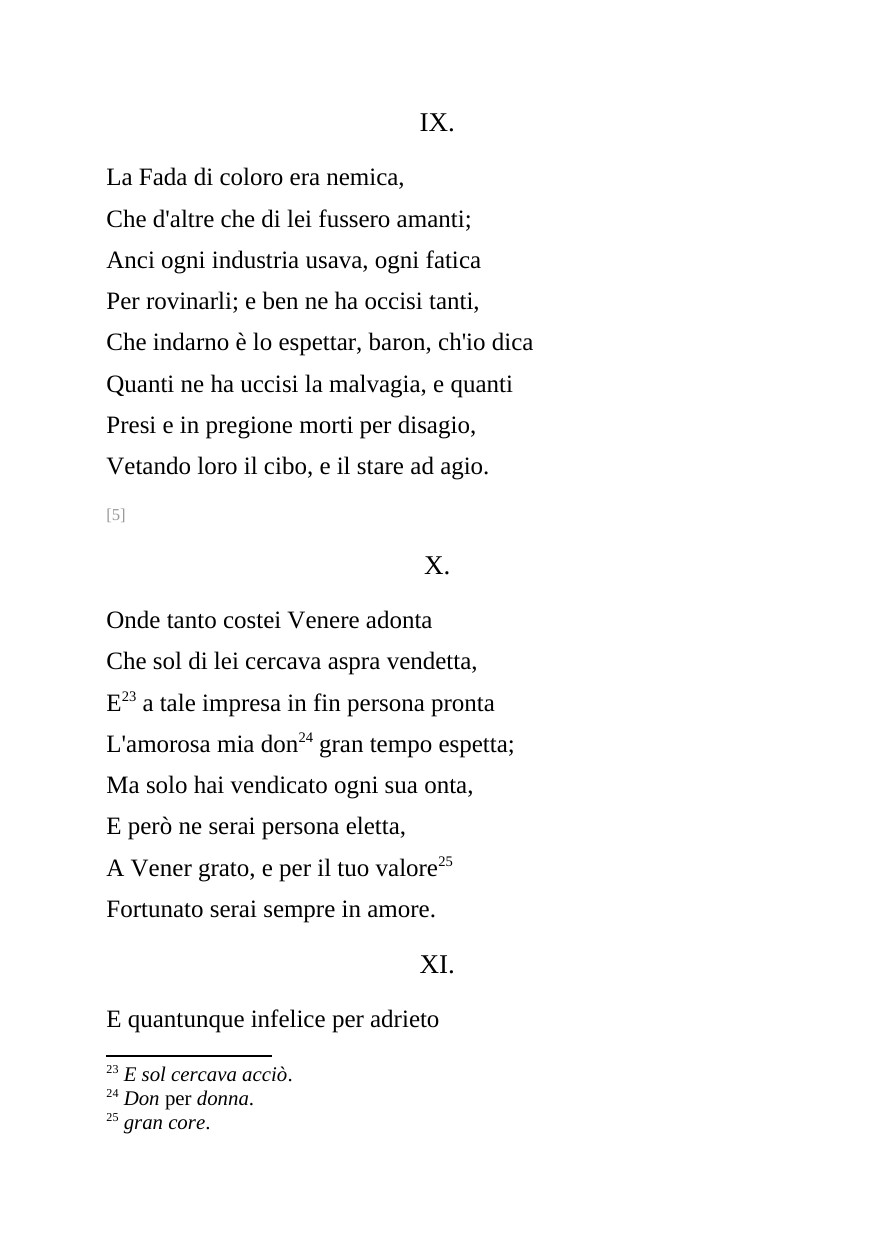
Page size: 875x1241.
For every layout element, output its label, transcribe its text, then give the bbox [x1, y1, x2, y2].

title XI. [106, 948, 768, 979]
text Che sol di lei cercava aspra vendetta, [106, 646, 768, 675]
text Presi e in pregione morti per disagio, [106, 410, 768, 439]
text [5] [126, 505, 768, 524]
text Vetando loro il cibo, e il stare ad agio. [106, 451, 768, 480]
text Che indarno è lo espettar, baron, ch'io dica [106, 327, 768, 356]
text Onde tanto costei Venere adonta [106, 605, 768, 634]
text La Fada di coloro era nemica, [106, 162, 768, 191]
text E però ne serai persona eletta, [106, 811, 768, 840]
title X. [106, 549, 768, 580]
text Fortunato serai sempre in amore. [106, 894, 768, 923]
text Per rovinarli; e ben ne ha occisi tanti, [106, 286, 768, 315]
text Quanti ne ha uccisi la malvagia, e quanti [106, 369, 768, 397]
text gran core. [106, 1110, 768, 1134]
text Che d'altre che di lei fussero amanti; [106, 204, 768, 232]
text Don per donna. [106, 1086, 768, 1110]
text L'amorosa mia don gran tempo espetta; [106, 729, 768, 758]
text E a tale impresa in fin persona pronta [106, 688, 768, 716]
text E quantunque infelice per adrieto [106, 1004, 768, 1033]
text A Vener grato, e per il tuo valore [106, 853, 768, 881]
text Ma solo hai vendicato ogni sua onta, [106, 770, 768, 799]
text E sol cercava acciò. [106, 1062, 768, 1086]
text Anci ogni industria usava, ogni fatica [106, 245, 768, 274]
title IX. [106, 106, 768, 137]
